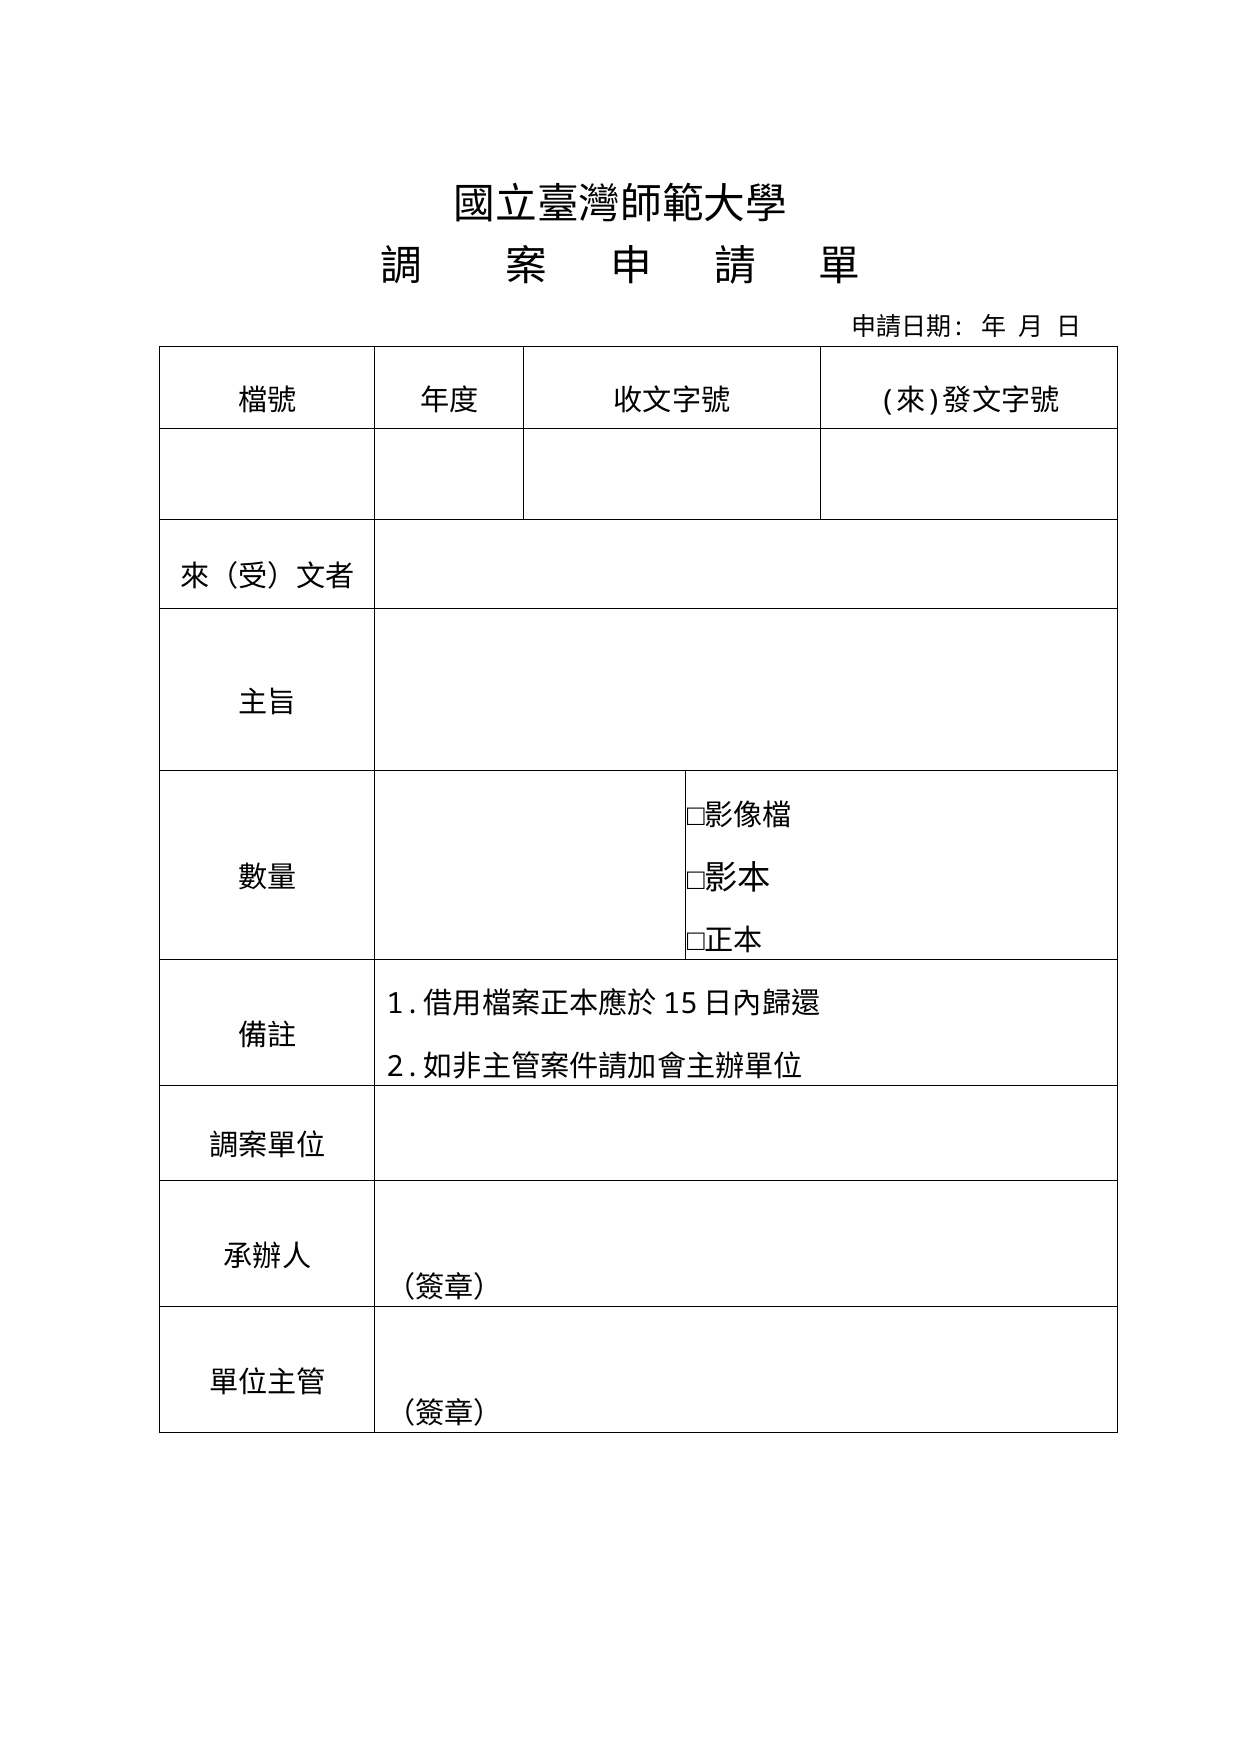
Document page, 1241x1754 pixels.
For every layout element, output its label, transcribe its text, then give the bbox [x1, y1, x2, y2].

table_header 收文字號 [524, 347, 820, 428]
table_cell [375, 609, 1117, 770]
table_cell [375, 771, 685, 958]
table_cell 數量 [160, 771, 374, 958]
table_cell [524, 429, 820, 518]
table_cell [821, 429, 1117, 518]
table_cell 主旨 [160, 609, 374, 770]
text 國立臺灣師範大學 [159, 158, 1081, 221]
table_cell 單位主管 [160, 1307, 374, 1432]
table_cell （簽章） [375, 1181, 1117, 1306]
table_cell [375, 1086, 1117, 1179]
table_cell 承辦人 [160, 1181, 374, 1306]
table_cell 來（受）文者 [160, 520, 374, 608]
table_header 檔號 [160, 347, 374, 428]
table_header 年度 [375, 347, 523, 428]
table_cell □影像檔 □影本 □正本 [686, 771, 1117, 958]
table_cell （簽章） [375, 1307, 1117, 1432]
table_cell 借用檔案正本應於15日內歸還 如非主管案件請加會主辦單位 [375, 960, 1117, 1084]
table_header (來)發文字號 [821, 347, 1117, 428]
text 調 案 申 請 單 [159, 221, 1081, 283]
table_cell 備註 [160, 960, 374, 1084]
table_cell [375, 520, 1117, 608]
table_cell [160, 429, 374, 518]
table_cell [375, 429, 523, 518]
text 申請日期: 年 月 日 [159, 283, 1081, 346]
table_cell 調案單位 [160, 1086, 374, 1179]
